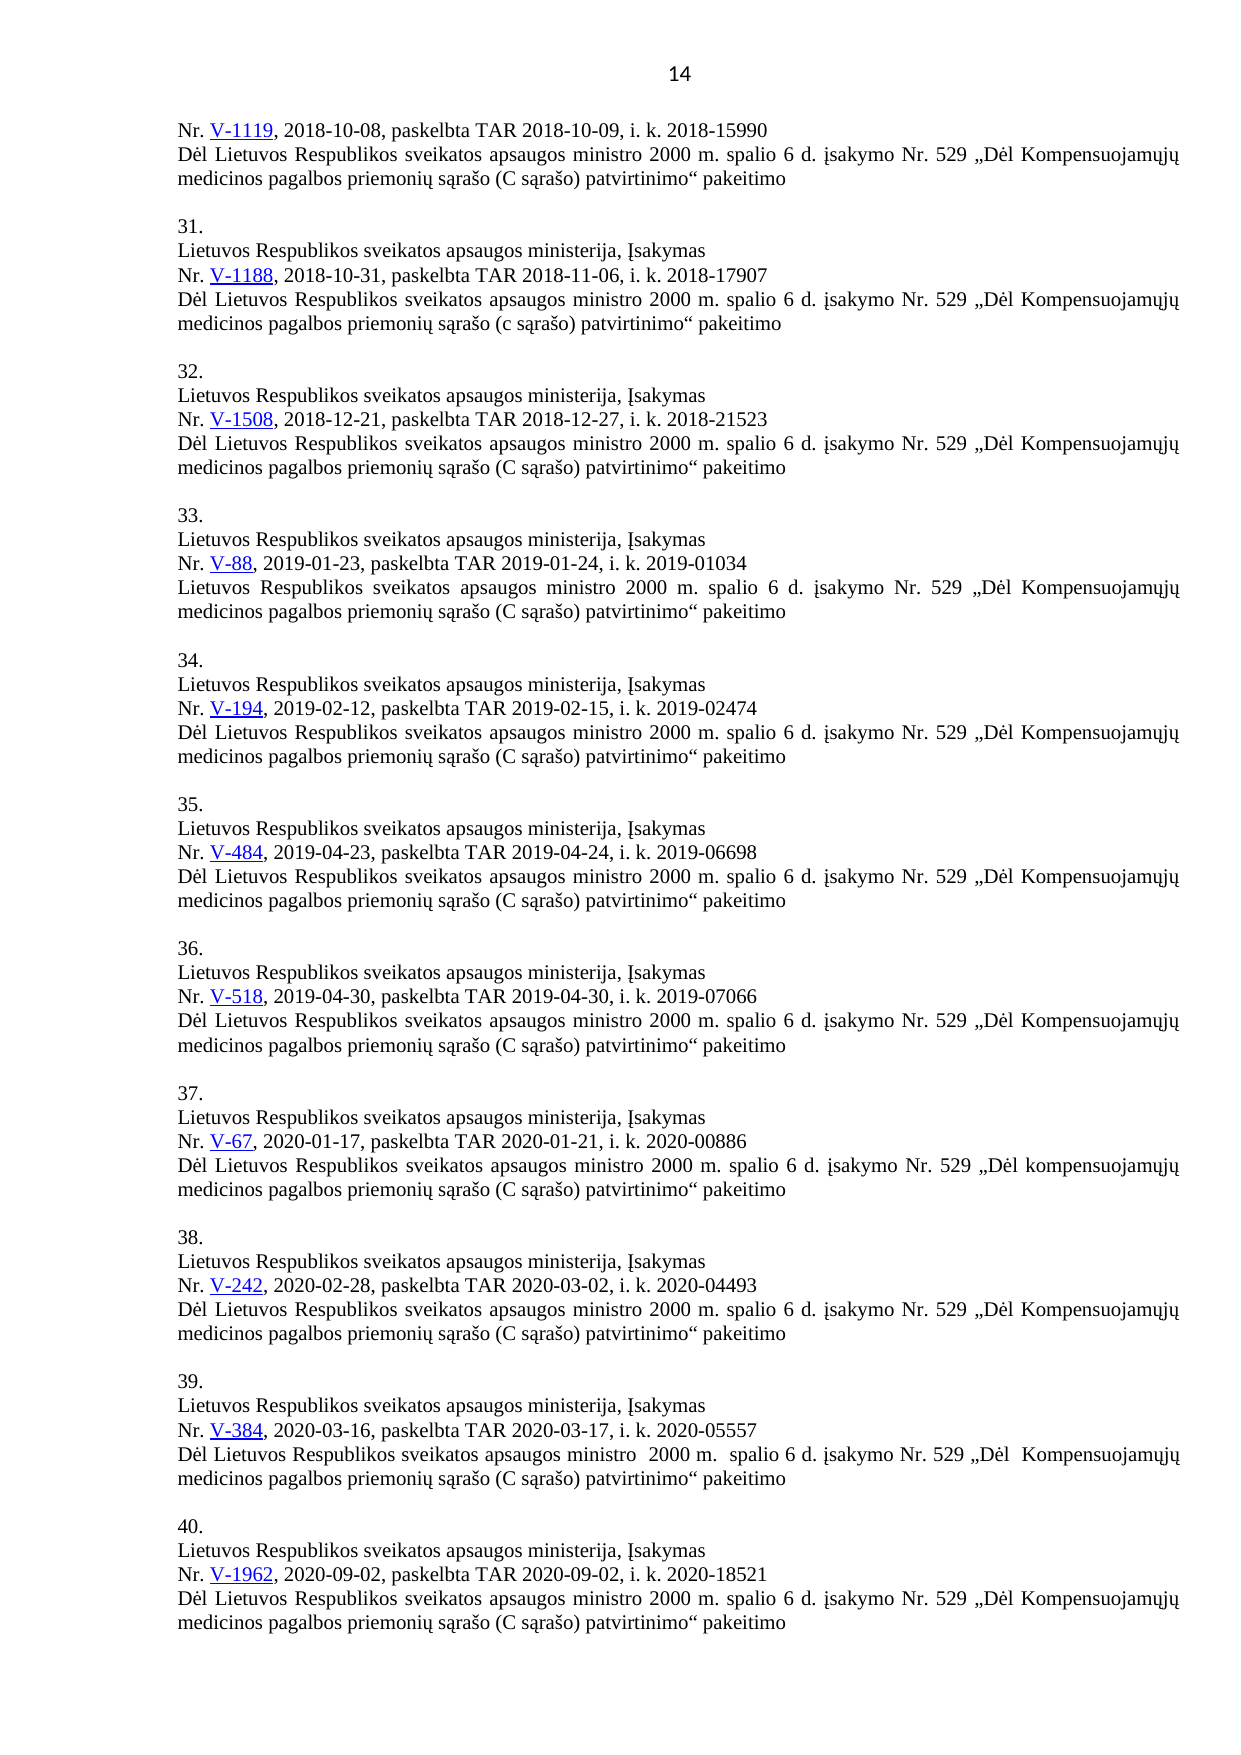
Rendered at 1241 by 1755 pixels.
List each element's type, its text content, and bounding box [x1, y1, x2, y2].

text 33. [177, 503, 1181, 527]
text Dėl Lietuvos Respublikos sveikatos apsaugos ministro 2000 m. spalio 6 d. įsakymo Nr. 529 „Dėl Kompensuojamųjų medicinos pagalbos priemonių sąrašo (C sąrašo) patvirtinimo“ pakeitimo [177, 1297, 1181, 1345]
text 34. [177, 647, 1181, 672]
text Lietuvos Respublikos sveikatos apsaugos ministerija, Įsakymas [177, 672, 1181, 696]
text Nr. V-88, 2019-01-23, paskelbta TAR 2019-01-24, i. k. 2019-01034 [177, 551, 1181, 575]
text Dėl Lietuvos Respublikos sveikatos apsaugos ministro 2000 m. spalio 6 d. įsakymo Nr. 529 „Dėl Kompensuojamųjų medicinos pagalbos priemonių sąrašo (C sąrašo) patvirtinimo“ pakeitimo [177, 431, 1181, 479]
text 32. [177, 359, 1181, 383]
text 31. [177, 214, 1181, 238]
text Dėl Lietuvos Respublikos sveikatos apsaugos ministro 2000 m. spalio 6 d. įsakymo Nr. 529 „Dėl Kompensuojamųjų medicinos pagalbos priemonių sąrašo (C sąrašo) patvirtinimo“ pakeitimo [177, 1442, 1181, 1490]
text Dėl Lietuvos Respublikos sveikatos apsaugos ministro 2000 m. spalio 6 d. įsakymo Nr. 529 „Dėl Kompensuojamųjų medicinos pagalbos priemonių sąrašo (c sąrašo) patvirtinimo“ pakeitimo [177, 287, 1181, 335]
text Dėl Lietuvos Respublikos sveikatos apsaugos ministro 2000 m. spalio 6 d. įsakymo Nr. 529 „Dėl kompensuojamųjų medicinos pagalbos priemonių sąrašo (C sąrašo) patvirtinimo“ pakeitimo [177, 1153, 1181, 1201]
text Nr. V-1962, 2020-09-02, paskelbta TAR 2020-09-02, i. k. 2020-18521 [177, 1562, 1181, 1586]
text Nr. V-1508, 2018-12-21, paskelbta TAR 2018-12-27, i. k. 2018-21523 [177, 407, 1181, 431]
text 37. [177, 1081, 1181, 1105]
text Nr. V-1188, 2018-10-31, paskelbta TAR 2018-11-06, i. k. 2018-17907 [177, 262, 1181, 287]
text Dėl Lietuvos Respublikos sveikatos apsaugos ministro 2000 m. spalio 6 d. įsakymo Nr. 529 „Dėl Kompensuojamųjų medicinos pagalbos priemonių sąrašo (C sąrašo) patvirtinimo“ pakeitimo [177, 1586, 1181, 1634]
text Nr. V-242, 2020-02-28, paskelbta TAR 2020-03-02, i. k. 2020-04493 [177, 1273, 1181, 1297]
text Lietuvos Respublikos sveikatos apsaugos ministerija, Įsakymas [177, 1393, 1181, 1417]
text Lietuvos Respublikos sveikatos apsaugos ministerija, Įsakymas [177, 1249, 1181, 1273]
text Lietuvos Respublikos sveikatos apsaugos ministerija, Įsakymas [177, 1105, 1181, 1129]
text Dėl Lietuvos Respublikos sveikatos apsaugos ministro 2000 m. spalio 6 d. įsakymo Nr. 529 „Dėl Kompensuojamųjų medicinos pagalbos priemonių sąrašo (C sąrašo) patvirtinimo“ pakeitimo [177, 720, 1181, 768]
text Lietuvos Respublikos sveikatos apsaugos ministerija, Įsakymas [177, 527, 1181, 551]
text 38. [177, 1225, 1181, 1249]
text Dėl Lietuvos Respublikos sveikatos apsaugos ministro 2000 m. spalio 6 d. įsakymo Nr. 529 „Dėl Kompensuojamųjų medicinos pagalbos priemonių sąrašo (C sąrašo) patvirtinimo“ pakeitimo [177, 864, 1181, 912]
text Nr. V-518, 2019-04-30, paskelbta TAR 2019-04-30, i. k. 2019-07066 [177, 984, 1181, 1008]
text 39. [177, 1369, 1181, 1393]
text 36. [177, 936, 1181, 960]
text Nr. V-384, 2020-03-16, paskelbta TAR 2020-03-17, i. k. 2020-05557 [177, 1417, 1181, 1442]
text Lietuvos Respublikos sveikatos apsaugos ministerija, Įsakymas [177, 960, 1181, 984]
text Nr. V-194, 2019-02-12, paskelbta TAR 2019-02-15, i. k. 2019-02474 [177, 696, 1181, 720]
text 35. [177, 792, 1181, 816]
text Lietuvos Respublikos sveikatos apsaugos ministerija, Įsakymas [177, 1538, 1181, 1562]
text Lietuvos Respublikos sveikatos apsaugos ministro 2000 m. spalio 6 d. įsakymo Nr. 529 „Dėl Kompensuojamųjų medicinos pagalbos priemonių sąrašo (C sąrašo) patvirtinimo“ pakeitimo [177, 575, 1181, 623]
text Nr. V-484, 2019-04-23, paskelbta TAR 2019-04-24, i. k. 2019-06698 [177, 840, 1181, 864]
text 40. [177, 1514, 1181, 1538]
text Dėl Lietuvos Respublikos sveikatos apsaugos ministro 2000 m. spalio 6 d. įsakymo Nr. 529 „Dėl Kompensuojamųjų medicinos pagalbos priemonių sąrašo (C sąrašo) patvirtinimo“ pakeitimo [177, 1008, 1181, 1057]
text Lietuvos Respublikos sveikatos apsaugos ministerija, Įsakymas [177, 816, 1181, 840]
text Lietuvos Respublikos sveikatos apsaugos ministerija, Įsakymas [177, 383, 1181, 407]
text Nr. V-1119, 2018-10-08, paskelbta TAR 2018-10-09, i. k. 2018-15990 [177, 118, 1181, 142]
text Dėl Lietuvos Respublikos sveikatos apsaugos ministro 2000 m. spalio 6 d. įsakymo Nr. 529 „Dėl Kompensuojamųjų medicinos pagalbos priemonių sąrašo (C sąrašo) patvirtinimo“ pakeitimo [177, 142, 1181, 190]
text Nr. V-67, 2020-01-17, paskelbta TAR 2020-01-21, i. k. 2020-00886 [177, 1129, 1181, 1153]
text Lietuvos Respublikos sveikatos apsaugos ministerija, Įsakymas [177, 238, 1181, 262]
